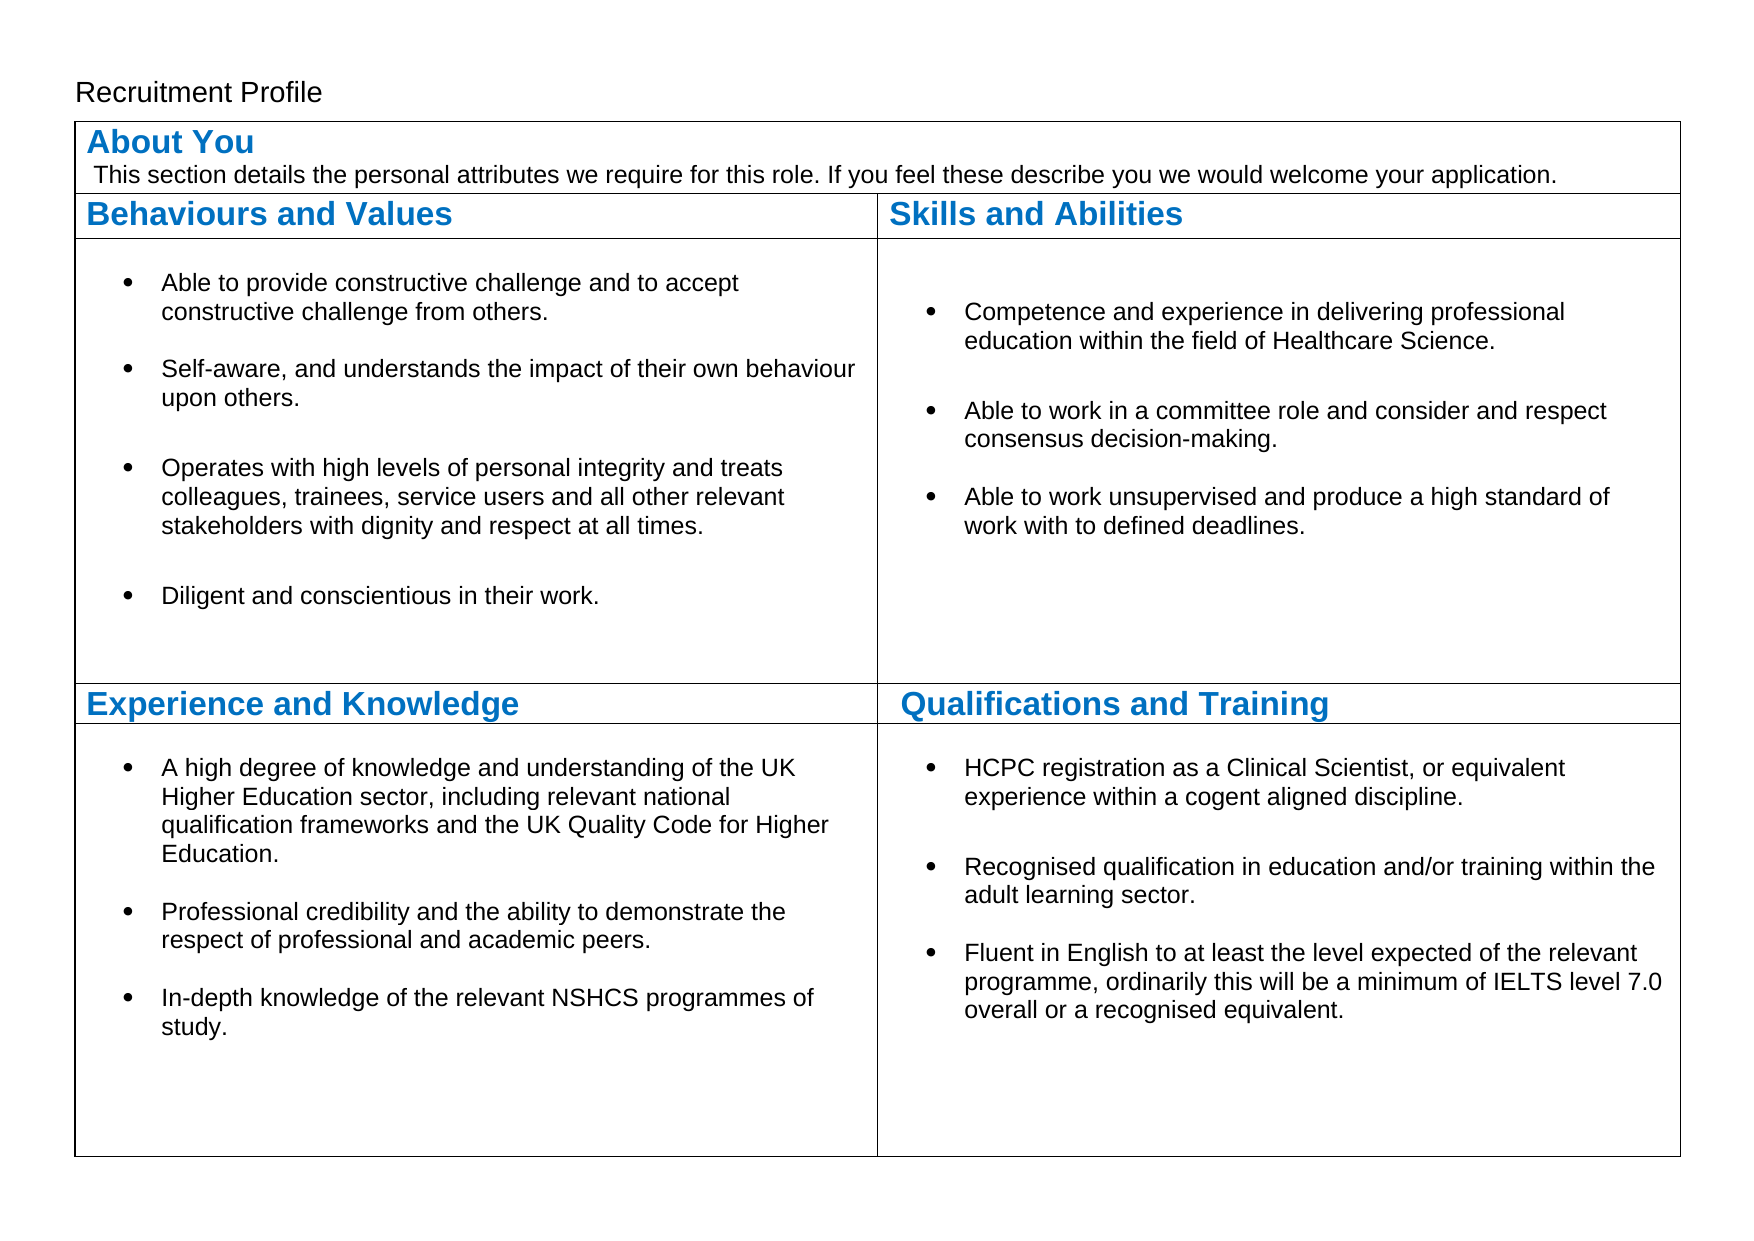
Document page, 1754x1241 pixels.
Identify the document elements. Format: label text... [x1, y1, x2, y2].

table_cell Experience and Knowledge [76, 684, 877, 723]
table_cell Able to provide constructive challenge and to accept constructive challenge from others. Self-aware, and understands the impact of their own behaviour upon others. Operates with high levels of personal integrity and treats colleagues, trainees, service users and all other relevant stakeholders with dignity and respect at all times. Diligent and conscientious in their work. [76, 239, 877, 683]
table_header About You This section details the personal attributes we require for this role. If you feel these describe you we would welcome your application. [86, 122, 1669, 189]
table_cell [1341, 684, 1680, 723]
table_cell [878, 684, 889, 723]
table_cell Competence and experience in delivering professional education within the field of Healthcare Science. Able to work in a committee role and consider and respect consensus decision-making. Able to work unsupervised and produce a high standard of work with to defined deadlines. [878, 239, 1680, 683]
table_cell HCPC registration as a Clinical Scientist, or equivalent experience within a cogent aligned discipline. Recognised qualification in education and/or training within the adult learning sector. Fluent in English to at least the level expected of the relevant programme, ordinarily this will be a minimum of IELTS level 7.0 overall or a recognised equivalent. [878, 724, 1680, 1156]
table_cell Skills and Abilities [878, 194, 1680, 238]
table_cell A high degree of knowledge and understanding of the UK Higher Education sector, including relevant national qualification frameworks and the UK Quality Code for Higher Education. Professional credibility and the ability to demonstrate the respect of professional and academic peers. In-depth knowledge of the relevant NSHCS programmes of study. [76, 724, 877, 1156]
table_header [76, 122, 1680, 193]
table_cell Behaviours and Values [76, 194, 877, 238]
table_header Qualifications and Training [889, 684, 1341, 723]
text Recruitment Profile [75, 75, 1679, 108]
